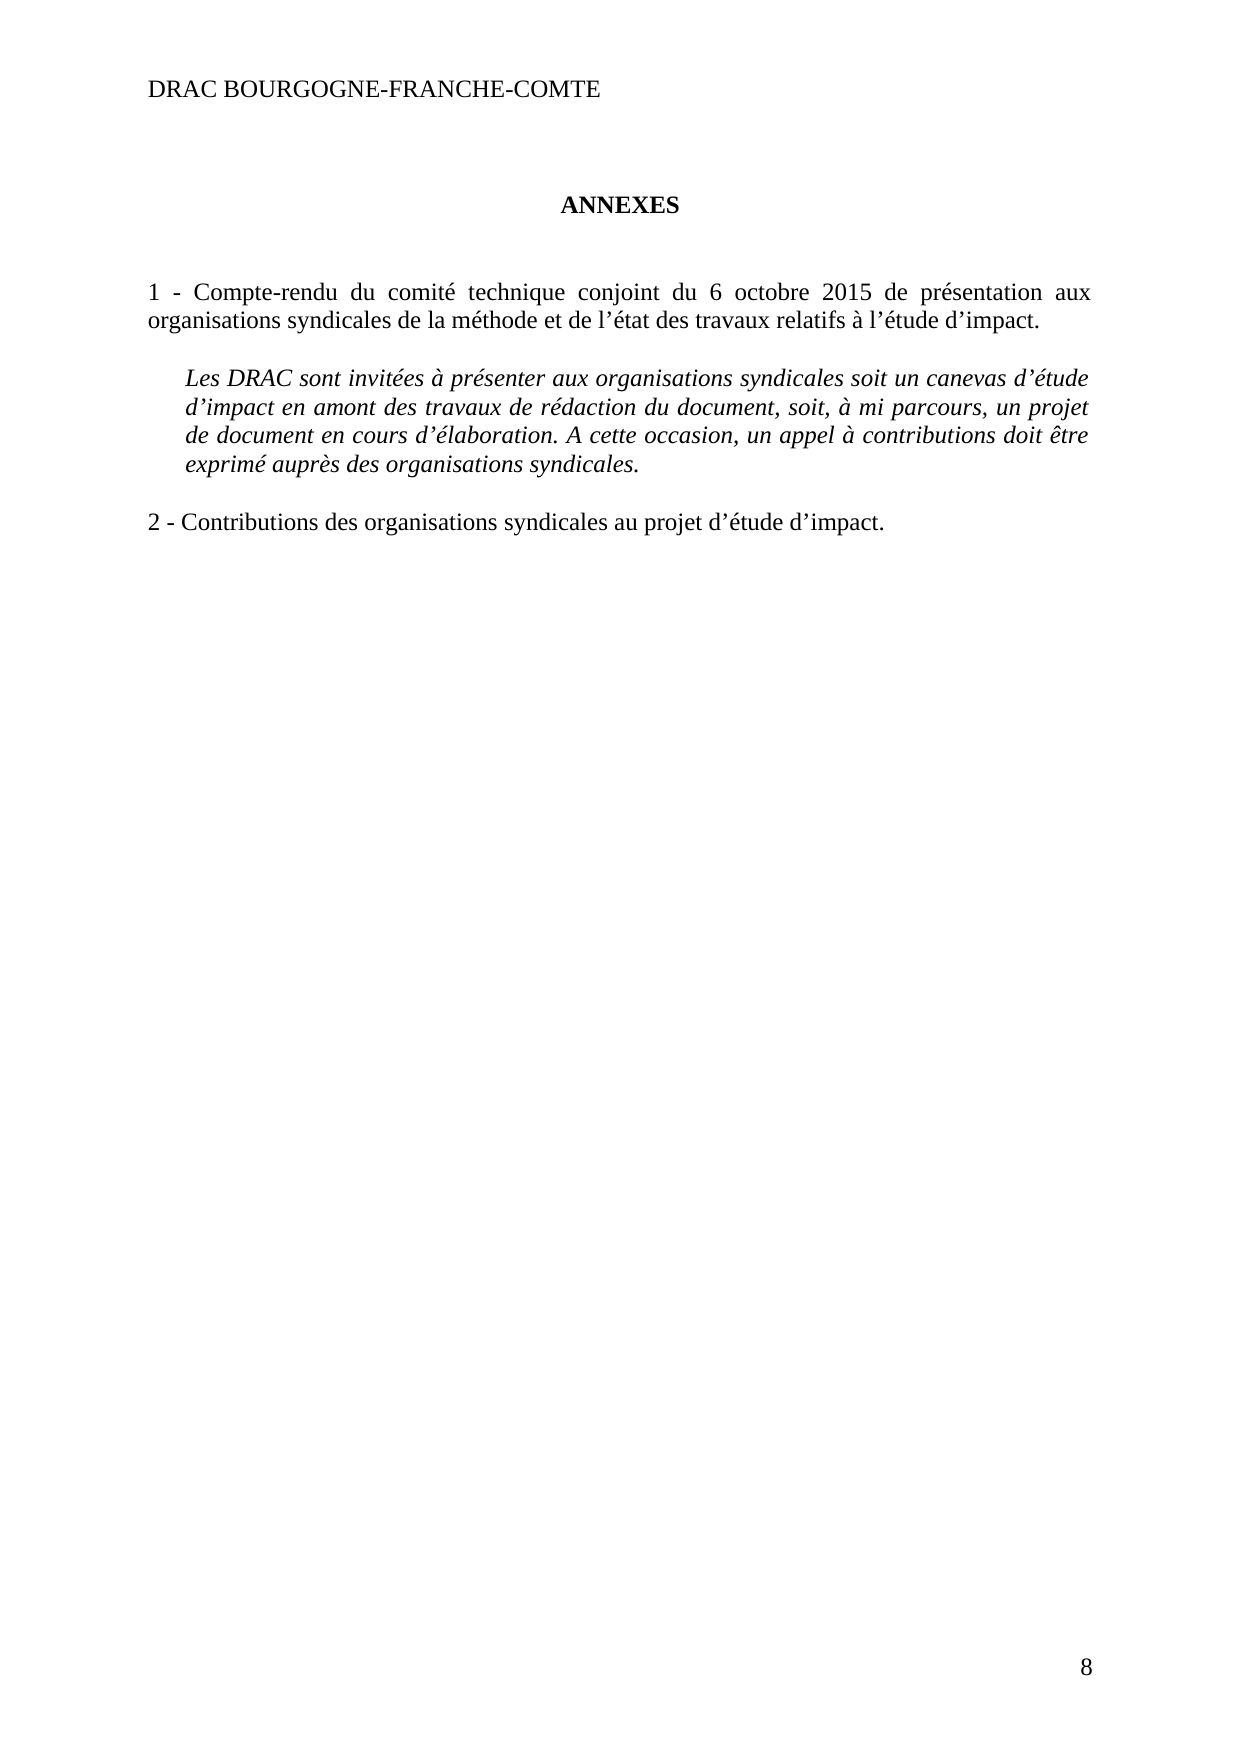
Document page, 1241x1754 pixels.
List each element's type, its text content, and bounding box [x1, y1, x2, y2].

text 1 - Compte-rendu du comité technique conjoint du 6 octobre 2015 de présentation aux organisations syndicales de la méthode et de l’état des travaux relatifs à l’étude d’impact. [148, 277, 1093, 334]
text ANNEXES [148, 190, 1093, 219]
text 2 - Contributions des organisations syndicales au projet d’étude d’impact. [148, 507, 1093, 535]
text Les DRAC sont invitées à présenter aux organisations syndicales soit un canevas d’étude d’impact en amont des travaux de rédaction du document, soit, à mi parcours, un projet de document en cours d’élaboration. A cette occasion, un appel à contributions doit être exprimé auprès des organisations syndicales. [185, 363, 1093, 478]
